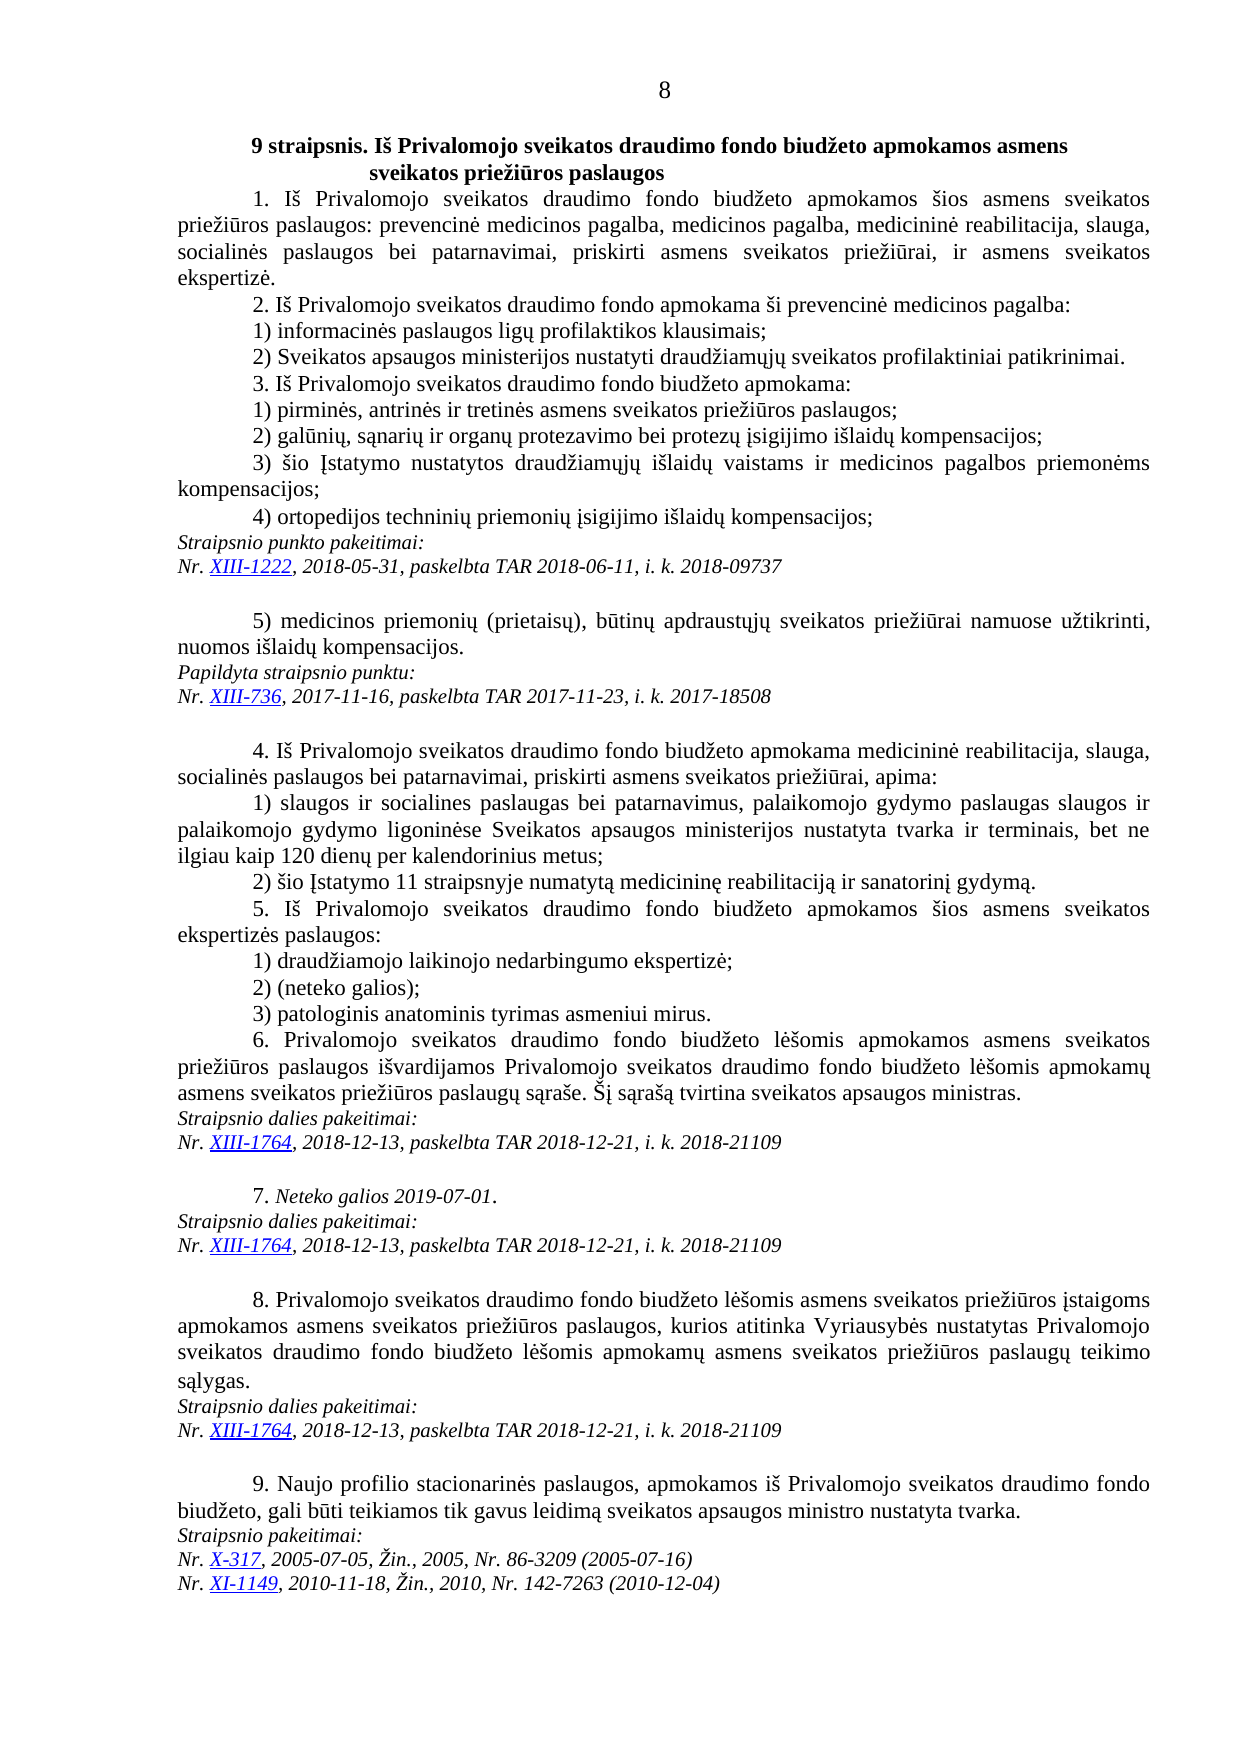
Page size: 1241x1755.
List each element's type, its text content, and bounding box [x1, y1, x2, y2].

text sveikatos priežiūros paslaugos [177, 159, 1152, 185]
text 3) šio Įstatymo nustatytos draudžiamųjų išlaidų vaistams ir medicinos pagalbos priemonėms kompensacijos; [177, 449, 1152, 501]
text 2) (neteko galios); [177, 974, 1152, 1000]
text 1) pirminės, antrinės ir tretinės asmens sveikatos priežiūros paslaugos; [177, 396, 1152, 422]
text 1. Iš Privalomojo sveikatos draudimo fondo biudžeto apmokamos šios asmens sveikatos priežiūros paslaugos: prevencinė medicinos pagalba, medicinos pagalba, medicininė reabilitacija, slauga, socialinės paslaugos bei patarnavimai, priskirti asmens sveikatos priežiūrai, ir asmens sveikatos ekspertizė. [177, 185, 1152, 291]
text 9. Naujo profilio stacionarinės paslaugos, apmokamos iš Privalomojo sveikatos draudimo fondo biudžeto, gali būti teikiamos tik gavus leidimą sveikatos apsaugos ministro nustatyta tvarka. [177, 1470, 1152, 1523]
text 4. Iš Privalomojo sveikatos draudimo fondo biudžeto apmokama medicininė reabilitacija, slauga, socialinės paslaugos bei patarnavimai, priskirti asmens sveikatos priežiūrai, apima: [177, 737, 1152, 789]
text 9 straipsnis. Iš Privalomojo sveikatos draudimo fondo biudžeto apmokamos asmens [177, 132, 1152, 159]
text 1) informacinės paslaugos ligų profilaktikos klausimais; [177, 317, 1152, 343]
text 4) ortopedijos techninių priemonių įsigijimo išlaidų kompensacijos; [177, 501, 1152, 530]
text Nr. X-317, 2005-07-05, Žin., 2005, Nr. 86-3209 (2005-07-16) [177, 1547, 1152, 1571]
text Papildyta straipsnio punktu: [177, 660, 1152, 684]
text 8. Privalomojo sveikatos draudimo fondo biudžeto lėšomis asmens sveikatos priežiūros įstaigoms apmokamos asmens sveikatos priežiūros paslaugos, kurios atitinka Vyriausybės nustatytas Privalomojo sveikatos draudimo fondo biudžeto lėšomis apmokamų asmens sveikatos priežiūros paslaugų teikimo sąlygas. [177, 1286, 1152, 1393]
text 6. Privalomojo sveikatos draudimo fondo biudžeto lėšomis apmokamos asmens sveikatos priežiūros paslaugos išvardijamos Privalomojo sveikatos draudimo fondo biudžeto lėšomis apmokamų asmens sveikatos priežiūros paslaugų sąraše. Šį sąrašą tvirtina sveikatos apsaugos ministras. [177, 1027, 1152, 1106]
text 3) patologinis anatominis tyrimas asmeniui mirus. [177, 1000, 1152, 1027]
text 7. Neteko galios 2019-07-01. [177, 1182, 1152, 1209]
text Nr. XIII-1764, 2018-12-13, paskelbta TAR 2018-12-21, i. k. 2018-21109 [177, 1418, 1152, 1442]
text Straipsnio dalies pakeitimai: [177, 1209, 1152, 1233]
text 2) šio Įstatymo 11 straipsnyje numatytą medicininę reabilitaciją ir sanatorinį gydymą. [177, 868, 1152, 895]
text 2. Iš Privalomojo sveikatos draudimo fondo apmokama ši prevencinė medicinos pagalba: [177, 291, 1152, 317]
text 5) medicinos priemonių (prietaisų), būtinų apdraustųjų sveikatos priežiūrai namuose užtikrinti, nuomos išlaidų kompensacijos. [177, 607, 1152, 660]
text Straipsnio pakeitimai: [177, 1523, 1152, 1547]
text Straipsnio punkto pakeitimai: [177, 530, 1152, 554]
text 1) draudžiamojo laikinojo nedarbingumo ekspertizė; [177, 947, 1152, 974]
text 5. Iš Privalomojo sveikatos draudimo fondo biudžeto apmokamos šios asmens sveikatos ekspertizės paslaugos: [177, 895, 1152, 947]
text 1) slaugos ir socialines paslaugas bei patarnavimus, palaikomojo gydymo paslaugas slaugos ir palaikomojo gydymo ligoninėse Sveikatos apsaugos ministerijos nustatyta tvarka ir terminais, bet ne ilgiau kaip 120 dienų per kalendorinius metus; [177, 789, 1152, 868]
text Nr. XI-1149, 2010-11-18, Žin., 2010, Nr. 142-7263 (2010-12-04) [177, 1571, 1152, 1595]
text Nr. XIII-736, 2017-11-16, paskelbta TAR 2017-11-23, i. k. 2017-18508 [177, 684, 1152, 708]
text 2) galūnių, sąnarių ir organų protezavimo bei protezų įsigijimo išlaidų kompensacijos; [177, 422, 1152, 449]
text 2) Sveikatos apsaugos ministerijos nustatyti draudžiamųjų sveikatos profilaktiniai patikrinimai. [177, 343, 1152, 370]
text Straipsnio dalies pakeitimai: [177, 1106, 1152, 1130]
text Nr. XIII-1764, 2018-12-13, paskelbta TAR 2018-12-21, i. k. 2018-21109 [177, 1233, 1152, 1257]
text Straipsnio dalies pakeitimai: [177, 1393, 1152, 1418]
text Nr. XIII-1222, 2018-05-31, paskelbta TAR 2018-06-11, i. k. 2018-09737 [177, 554, 1152, 578]
text Nr. XIII-1764, 2018-12-13, paskelbta TAR 2018-12-21, i. k. 2018-21109 [177, 1130, 1152, 1154]
text 3. Iš Privalomojo sveikatos draudimo fondo biudžeto apmokama: [177, 370, 1152, 396]
